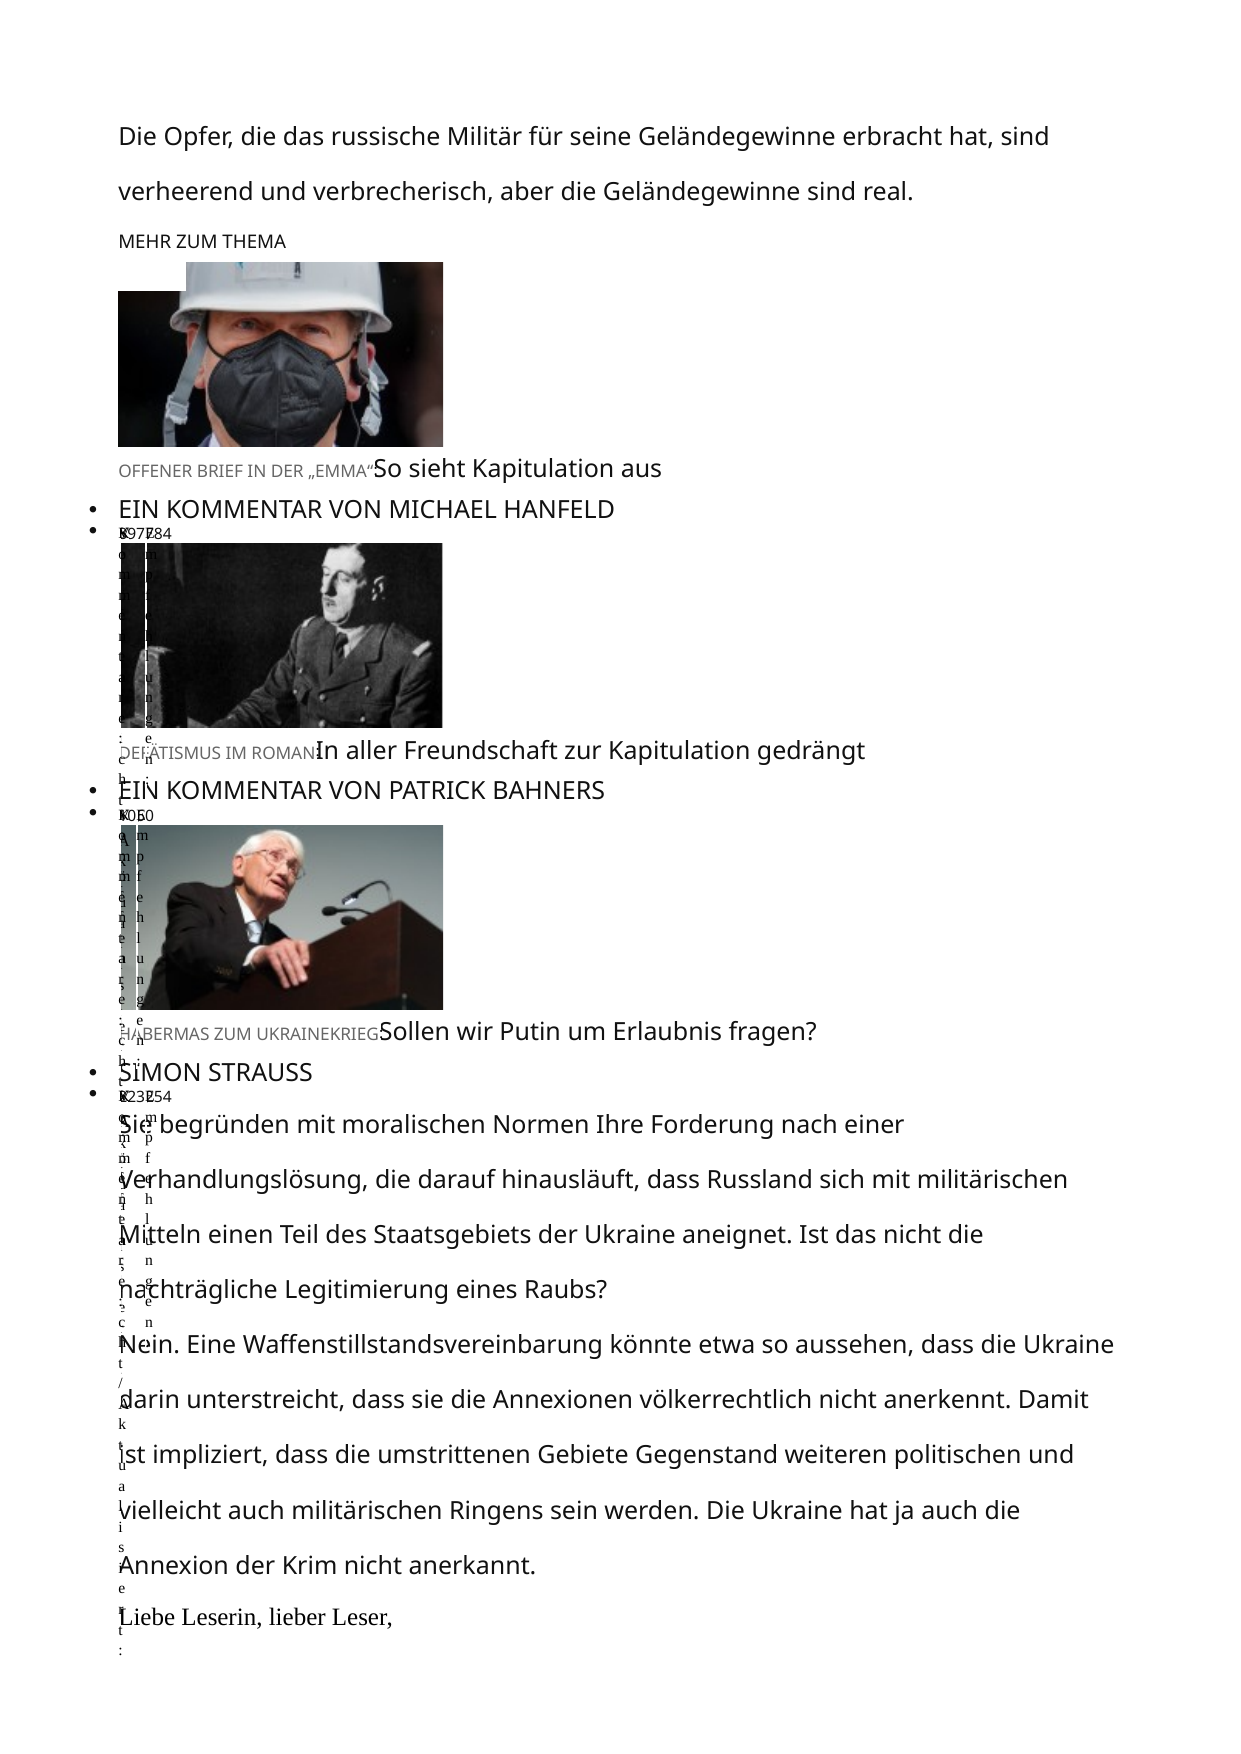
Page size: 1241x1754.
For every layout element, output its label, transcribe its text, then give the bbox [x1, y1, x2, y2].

list EIN KOMMENTAR VON PATRICK BAHNERS [121, 776, 1122, 805]
text HABERMAS ZUM UKRAINEKRIEGSollen wir Putin um Erlaubnis fragen? [138, 1014, 1122, 1048]
list 223254 [121, 1087, 145, 1107]
list 897784 [147, 524, 1122, 544]
text Die Opfer, die das russische Militär für seine Geländegewinne erbracht hat, sind verheerend und verbrecherisch, aber die Geländegewinne sind real. [118, 118, 1122, 207]
list 223254 [147, 1087, 1122, 1107]
list 1060 [121, 805, 136, 825]
list 897784 [121, 524, 145, 543]
picture [121, 825, 136, 1010]
picture [118, 262, 444, 447]
picture [147, 543, 444, 728]
text MEHR ZUM THEMA [118, 228, 1122, 254]
list EIN KOMMENTAR VON MICHAEL HANFELD [118, 494, 1122, 524]
text DEFÄTISMUS IM ROMANIn aller Freundschaft zur Kapitulation gedrängt [147, 732, 1122, 766]
list 1060 [138, 805, 1122, 825]
picture [121, 543, 145, 728]
text Nein. Eine Waffenstillstandsvereinbarung könnte etwa so aussehen, dass die Ukraine darin unterstreicht, dass sie die Annexionen völkerrechtlich nicht anerkennt. Damit ist impliziert, dass die umstrittenen Gebiete Gegenstand weiteren politischen und vielleicht auch militärischen Ringens sein werden. Die Ukraine hat ja auch die Annexion der Krim nicht anerkannt. [121, 1327, 1122, 1581]
text Sie begründen mit moralischen Normen Ihre Forderung nach einer Verhandlungslösung, die darauf hinausläuft, dass Russland sich mit militärischen Mitteln einen Teil des Staatsgebiets der Ukraine aneignet. Ist das nicht die nachträgliche Legitimierung eines Raubs? [147, 1107, 1122, 1306]
list SIMON STRAUSS [121, 1057, 1122, 1087]
picture [138, 825, 444, 1010]
text Liebe Leserin, lieber Leser, [121, 1602, 1122, 1631]
text OFFENER BRIEF IN DER „EMMA“So sieht Kapitulation aus [118, 451, 1122, 485]
